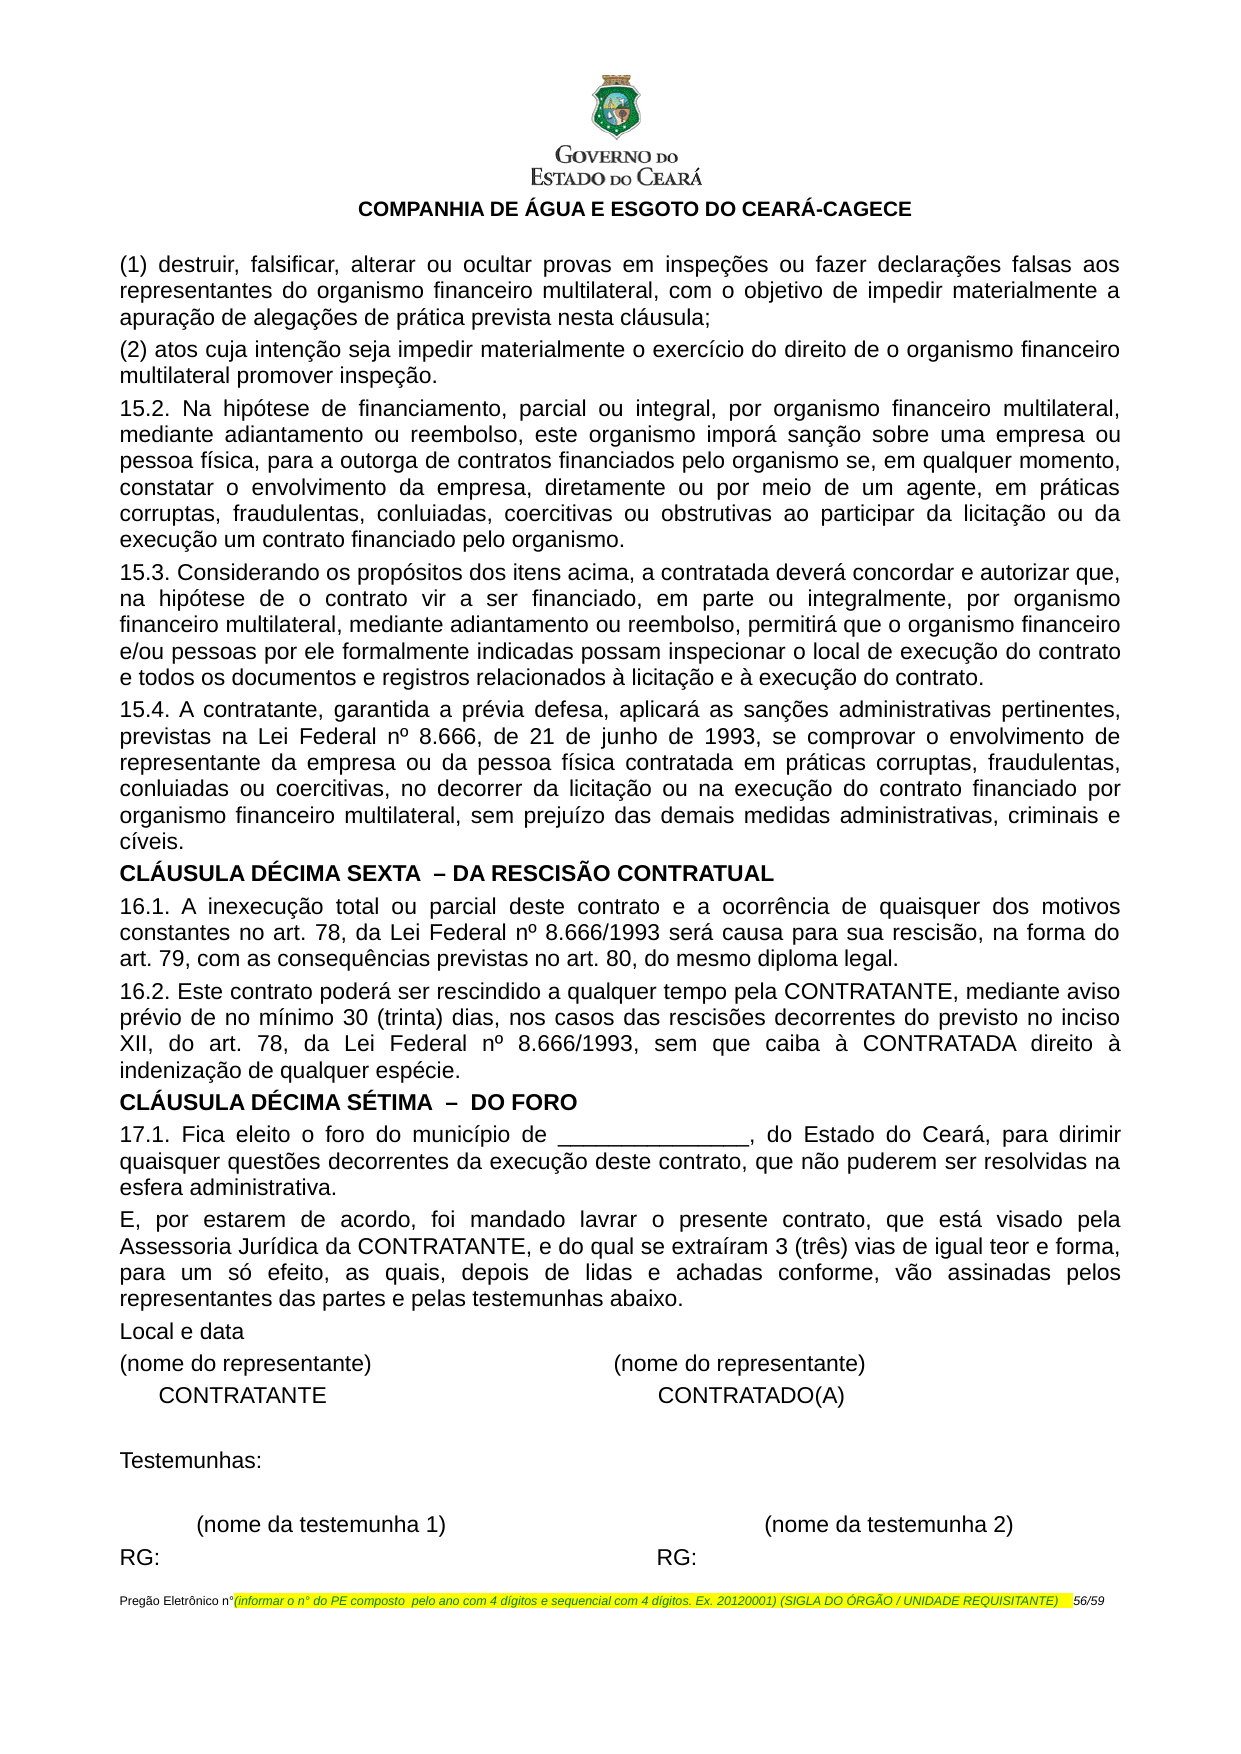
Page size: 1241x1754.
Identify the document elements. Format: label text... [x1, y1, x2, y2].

text 15.4. A contratante, garantida a prévia defesa, aplicará as sanções administrativas pertinentes, previstas na Lei Federal nº 8.666, de 21 de junho de 1993, se comprovar o envolvimento de representante da empresa ou da pessoa física contratada em práticas corruptas, fraudulentas, conluiadas ou coercitivas, no decorrer da licitação ou na execução do contrato financiado por organismo financeiro multilateral, sem prejuízo das demais medidas administrativas, criminais e cíveis. [119, 696, 1121, 854]
text 17.1. Fica eleito o foro do município de _______________, do Estado do Ceará, para dirimir quaisquer questões decorrentes da execução deste contrato, que não puderem ser resolvidas na esfera administrativa. [119, 1121, 1121, 1200]
text CONTRATANTE CONTRATADO(A) [158, 1382, 1122, 1408]
text (2) atos cuja intenção seja impedir materialmente o exercício do direito de o organismo financeiro multilateral promover inspeção. [119, 336, 1121, 388]
text Testemunhas: [119, 1447, 1121, 1473]
text (1) destruir, falsificar, alterar ou ocultar provas em inspeções ou fazer declarações falsas aos representantes do organismo financeiro multilateral, com o objetivo de impedir materialmente a apuração de alegações de prática prevista nesta cláusula; [119, 251, 1121, 330]
text Local e data [119, 1318, 1121, 1344]
text 15.3. Considerando os propósitos dos itens acima, a contratada deverá concordar e autorizar que, na hipótese de o contrato vir a ser financiado, em parte ou integralmente, por organismo financeiro multilateral, mediante adiantamento ou reembolso, permitirá que o organismo financeiro e/ou pessoas por ele formalmente indicadas possam inspecionar o local de execução do contrato e todos os documentos e registros relacionados à licitação e à execução do contrato. [119, 558, 1121, 690]
text 16.2. Este contrato poderá ser rescindido a qualquer tempo pela CONTRATANTE, mediante aviso prévio de no mínimo 30 (trinta) dias, nos casos das rescisões decorrentes do previsto no inciso XII, do art. 78, da Lei Federal nº 8.666/1993, sem que caiba à CONTRATADA direito à indenização de qualquer espécie. [119, 978, 1121, 1083]
text (nome do representante) (nome do representante) [119, 1350, 1121, 1376]
text CLÁUSULA DÉCIMA SÉTIMA – DO FORO [119, 1089, 1121, 1115]
text (nome da testemunha 1) (nome da testemunha 2) [196, 1511, 1121, 1538]
text RG: RG: [119, 1544, 1121, 1570]
text 15.2. Na hipótese de financiamento, parcial ou integral, por organismo financeiro multilateral, mediante adiantamento ou reembolso, este organismo imporá sanção sobre uma empresa ou pessoa física, para a outorga de contratos financiados pelo organismo se, em qualquer momento, constatar o envolvimento da empresa, diretamente ou por meio de um agente, em práticas corruptas, fraudulentas, conluiadas, coercitivas ou obstrutivas ao participar da licitação ou da execução um contrato financiado pelo organismo. [119, 394, 1121, 553]
text CLÁUSULA DÉCIMA SEXTA – DA RESCISÃO CONTRATUAL [119, 860, 1121, 887]
text 16.1. A inexecução total ou parcial deste contrato e a ocorrência de quaisquer dos motivos constantes no art. 78, da Lei Federal nº 8.666/1993 será causa para sua rescisão, na forma do art. 79, com as consequências previstas no art. 80, do mesmo diploma legal. [119, 893, 1121, 972]
text E, por estarem de acordo, foi mandado lavrar o presente contrato, que está visado pela Assessoria Jurídica da CONTRATANTE, e do qual se extraíram 3 (três) vias de igual teor e forma, para um só efeito, as quais, depois de lidas e achadas conforme, vão assinadas pelos representantes das partes e pelas testemunhas abaixo. [119, 1206, 1121, 1312]
